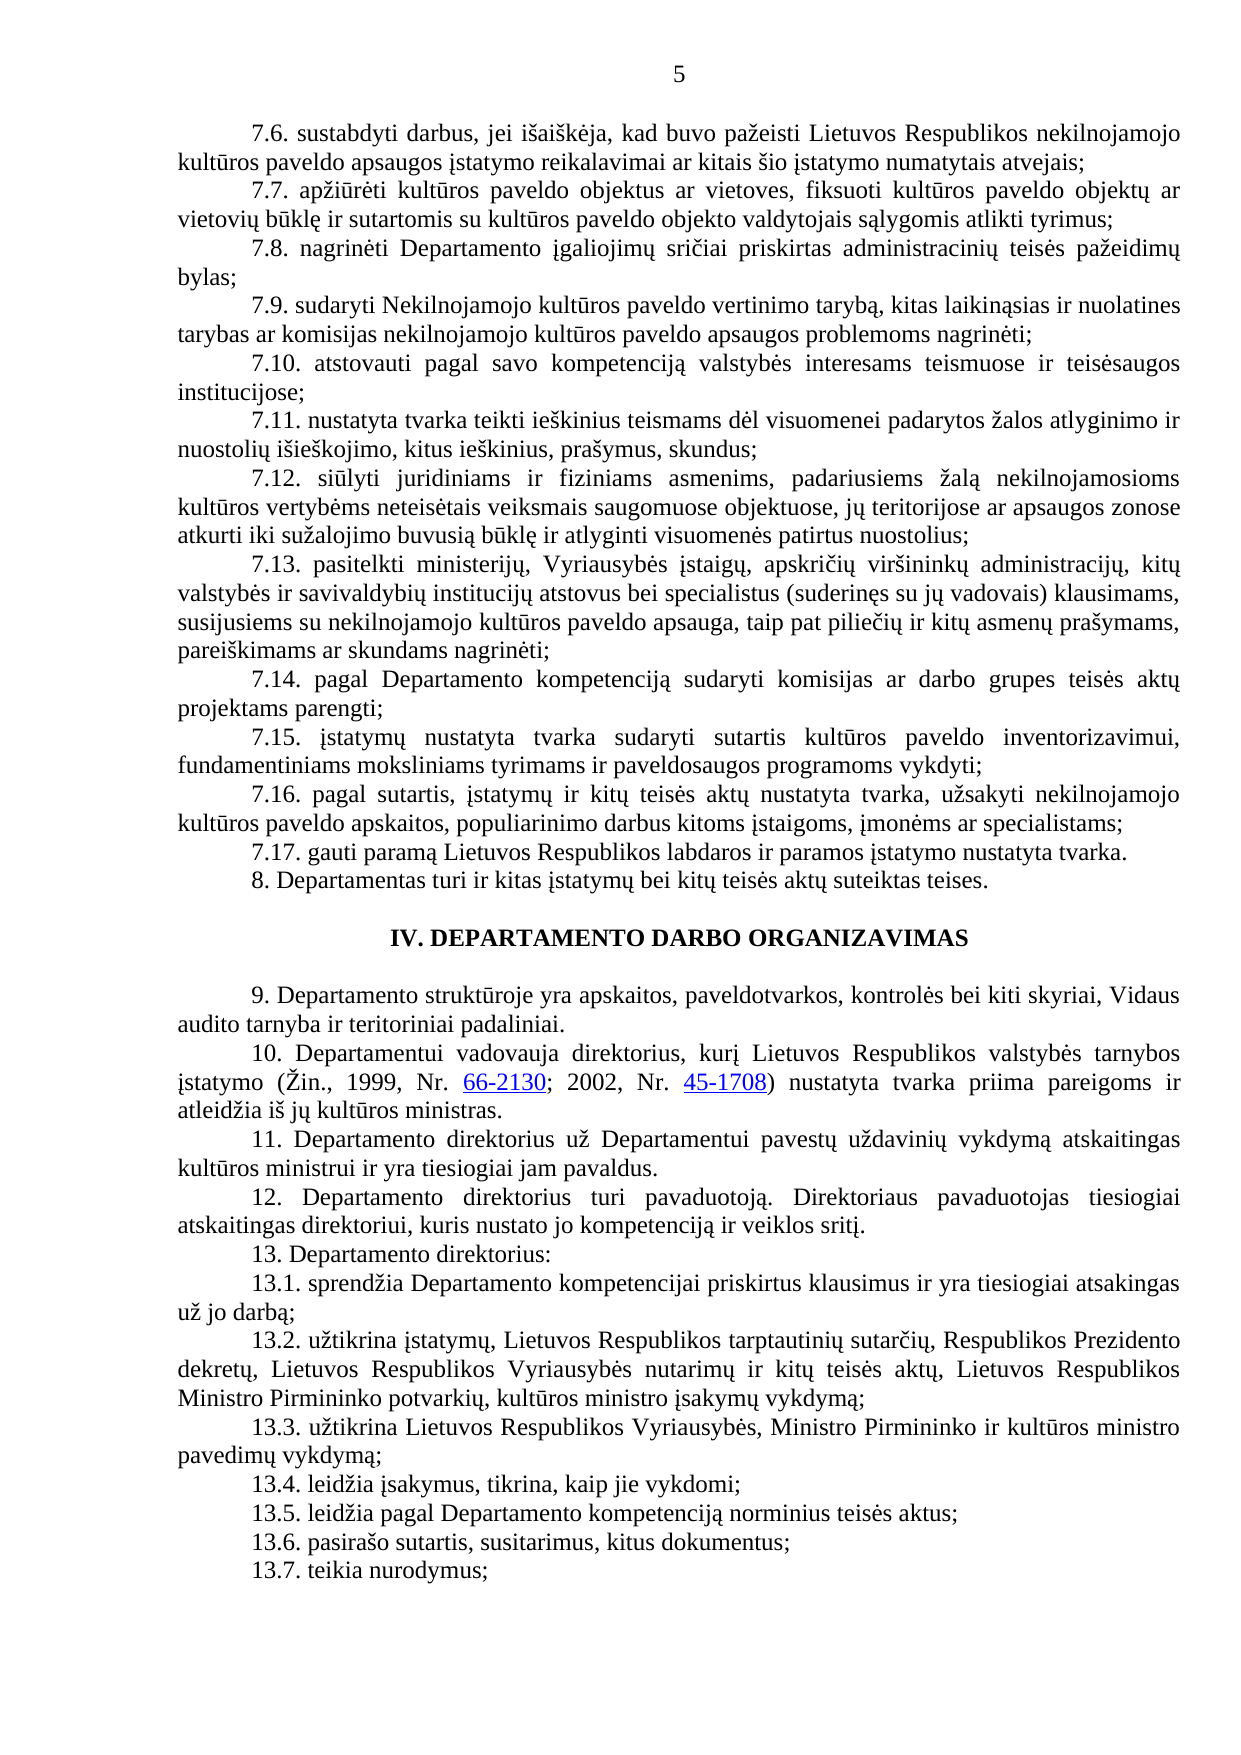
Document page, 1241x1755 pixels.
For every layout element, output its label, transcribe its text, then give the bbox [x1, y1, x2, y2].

text 13. Departamento direktorius: [177, 1239, 1181, 1268]
text 7.8. nagrinėti Departamento įgaliojimų sričiai priskirtas administracinių teisės pažeidimų bylas; [177, 233, 1181, 291]
text 11. Departamento direktorius už Departamentui pavestų uždavinių vykdymą atskaitingas kultūros ministrui ir yra tiesiogiai jam pavaldus. [177, 1124, 1181, 1182]
text 10. Departamentui vadovauja direktorius, kurį Lietuvos Respublikos valstybės tarnybos įstatymo (Žin., 1999, Nr. 66-2130; 2002, Nr. 45-1708) nustatyta tvarka priima pareigoms ir atleidžia iš jų kultūros ministras. [177, 1038, 1181, 1124]
text 7.15. įstatymų nustatyta tvarka sudaryti sutartis kultūros paveldo inventorizavimui, fundamentiniams moksliniams tyrimams ir paveldosaugos programoms vykdyti; [177, 722, 1181, 779]
text 13.2. užtikrina įstatymų, Lietuvos Respublikos tarptautinių sutarčių, Respublikos Prezidento dekretų, Lietuvos Respublikos Vyriausybės nutarimų ir kitų teisės aktų, Lietuvos Respublikos Ministro Pirmininko potvarkių, kultūros ministro įsakymų vykdymą; [177, 1326, 1181, 1412]
text IV. DEPARTAMENTO DARBO ORGANIZAVIMAS [177, 923, 1181, 952]
text 13.7. teikia nurodymus; [177, 1556, 1181, 1584]
text 13.4. leidžia įsakymus, tikrina, kaip jie vykdomi; [177, 1469, 1181, 1498]
text 7.7. apžiūrėti kultūros paveldo objektus ar vietoves, fiksuoti kultūros paveldo objektų ar vietovių būklę ir sutartomis su kultūros paveldo objekto valdytojais sąlygomis atlikti tyrimus; [177, 176, 1181, 233]
text 7.12. siūlyti juridiniams ir fiziniams asmenims, padariusiems žalą nekilnojamosioms kultūros vertybėms neteisėtais veiksmais saugomuose objektuose, jų teritorijose ar apsaugos zonose atkurti iki sužalojimo buvusią būklę ir atlyginti visuomenės patirtus nuostolius; [177, 463, 1181, 549]
text 7.11. nustatyta tvarka teikti ieškinius teismams dėl visuomenei padarytos žalos atlyginimo ir nuostolių išieškojimo, kitus ieškinius, prašymus, skundus; [177, 406, 1181, 463]
text 13.5. leidžia pagal Departamento kompetenciją norminius teisės aktus; [177, 1498, 1181, 1527]
text 13.6. pasirašo sutartis, susitarimus, kitus dokumentus; [177, 1527, 1181, 1556]
text 9. Departamento struktūroje yra apskaitos, paveldotvarkos, kontrolės bei kiti skyriai, Vidaus audito tarnyba ir teritoriniai padaliniai. [177, 981, 1181, 1038]
text 13.1. sprendžia Departamento kompetencijai priskirtus klausimus ir yra tiesiogiai atsakingas už jo darbą; [177, 1268, 1181, 1326]
text 12. Departamento direktorius turi pavaduotoją. Direktoriaus pavaduotojas tiesiogiai atskaitingas direktoriui, kuris nustato jo kompetenciją ir veiklos sritį. [177, 1182, 1181, 1239]
text 8. Departamentas turi ir kitas įstatymų bei kitų teisės aktų suteiktas teises. [177, 866, 1181, 894]
text 7.10. atstovauti pagal savo kompetenciją valstybės interesams teismuose ir teisėsaugos institucijose; [177, 348, 1181, 406]
text 7.14. pagal Departamento kompetenciją sudaryti komisijas ar darbo grupes teisės aktų projektams parengti; [177, 664, 1181, 722]
text 7.9. sudaryti Nekilnojamojo kultūros paveldo vertinimo tarybą, kitas laikinąsias ir nuolatines tarybas ar komisijas nekilnojamojo kultūros paveldo apsaugos problemoms nagrinėti; [177, 291, 1181, 348]
text 13.3. užtikrina Lietuvos Respublikos Vyriausybės, Ministro Pirmininko ir kultūros ministro pavedimų vykdymą; [177, 1412, 1181, 1469]
text 7.13. pasitelkti ministerijų, Vyriausybės įstaigų, apskričių viršininkų administracijų, kitų valstybės ir savivaldybių institucijų atstovus bei specialistus (suderinęs su jų vadovais) klausimams, susijusiems su nekilnojamojo kultūros paveldo apsauga, taip pat piliečių ir kitų asmenų prašymams, pareiškimams ar skundams nagrinėti; [177, 549, 1181, 664]
text 7.6. sustabdyti darbus, jei išaiškėja, kad buvo pažeisti Lietuvos Respublikos nekilnojamojo kultūros paveldo apsaugos įstatymo reikalavimai ar kitais šio įstatymo numatytais atvejais; [177, 118, 1181, 176]
text 7.16. pagal sutartis, įstatymų ir kitų teisės aktų nustatyta tvarka, užsakyti nekilnojamojo kultūros paveldo apskaitos, populiarinimo darbus kitoms įstaigoms, įmonėms ar specialistams; [177, 779, 1181, 837]
text 7.17. gauti paramą Lietuvos Respublikos labdaros ir paramos įstatymo nustatyta tvarka. [177, 837, 1181, 866]
